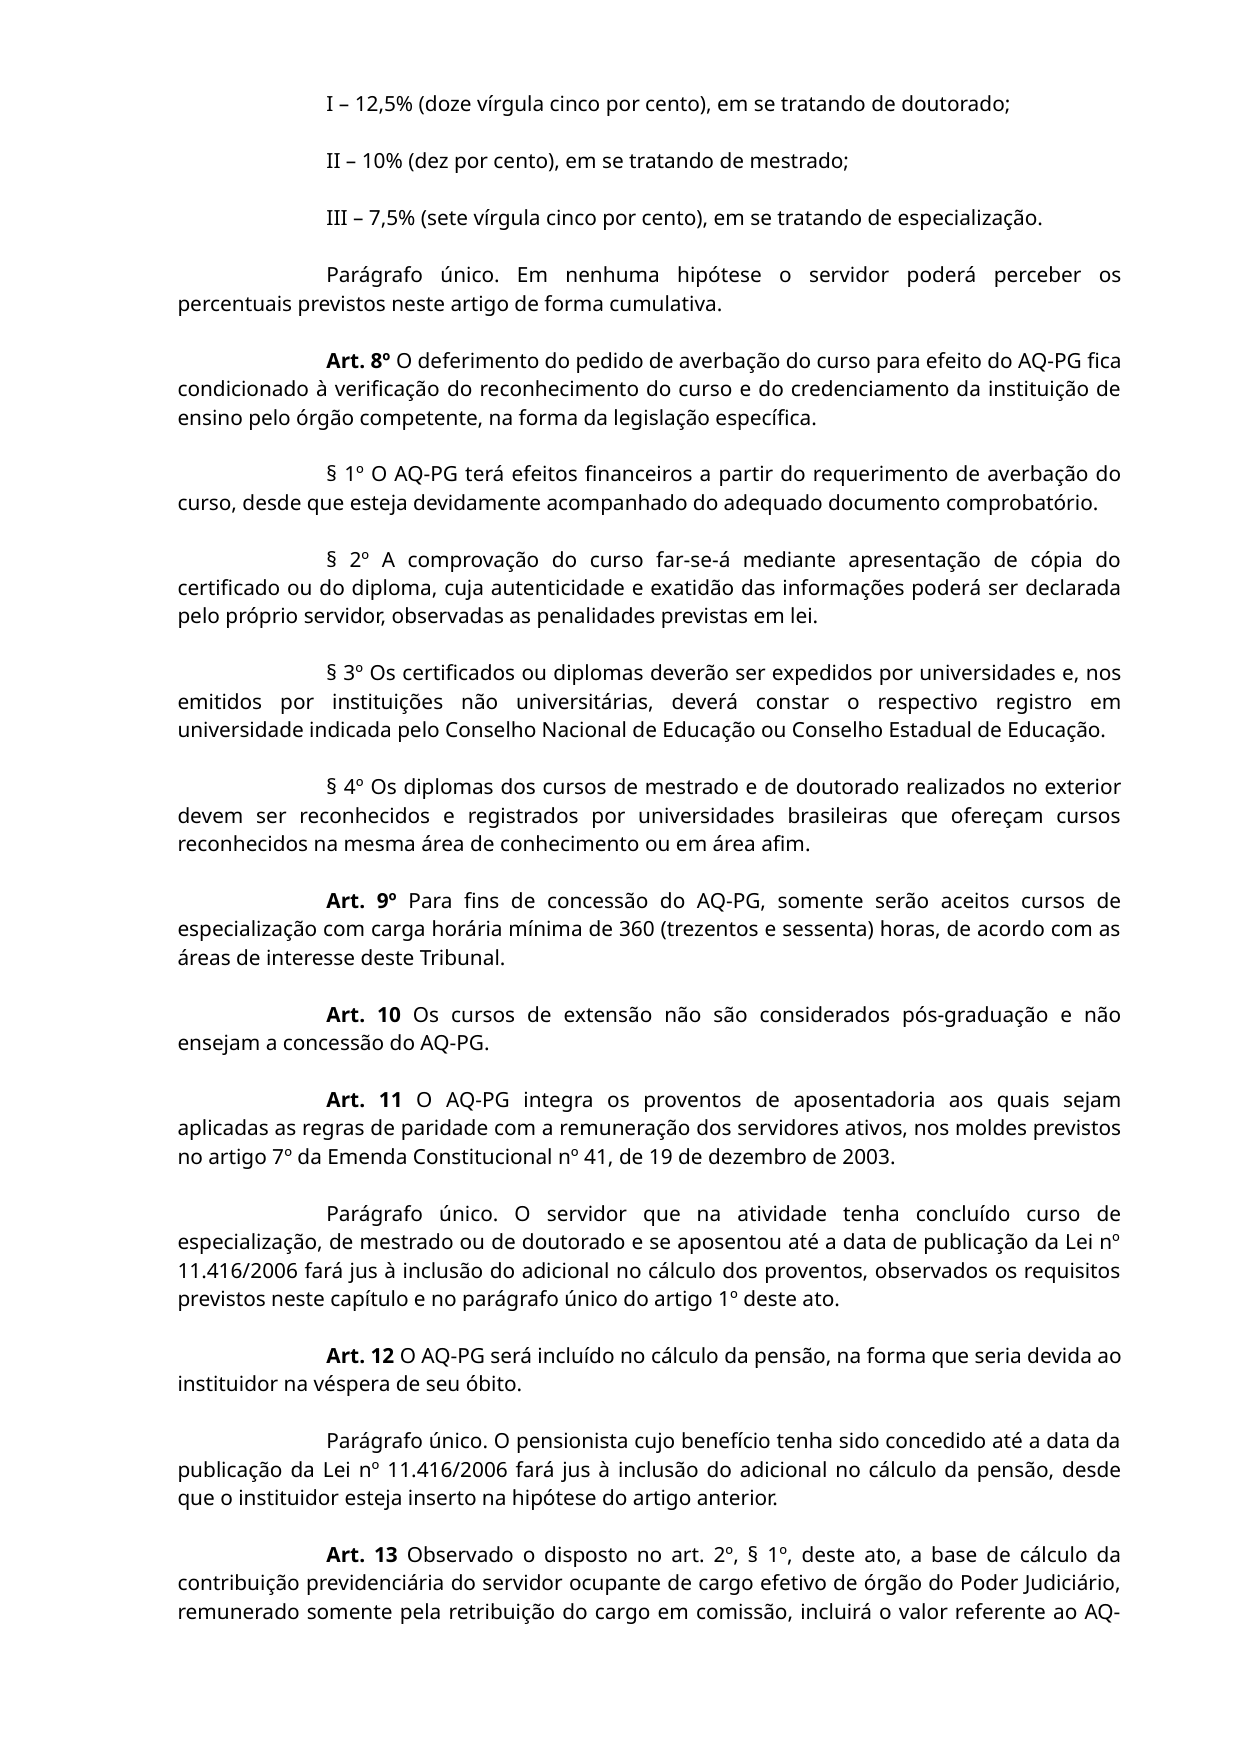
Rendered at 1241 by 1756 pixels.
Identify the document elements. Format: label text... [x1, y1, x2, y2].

text II – 10% (dez por cento), em se tratando de mestrado; [177, 146, 1122, 175]
text III – 7,5% (sete vírgula cinco por cento), em se tratando de especialização. [177, 203, 1122, 232]
text Art. 12 O AQ-PG será incluído no cálculo da pensão, na forma que seria devida ao instituidor na véspera de seu óbito. [177, 1341, 1122, 1398]
text § 2º A comprovação do curso far-se-á mediante apresentação de cópia do certificado ou do diploma, cuja autenticidade e exatidão das informações poderá ser declarada pelo próprio servidor, observadas as penalidades previstas em lei. [177, 545, 1122, 630]
text § 1º O AQ-PG terá efeitos financeiros a partir do requerimento de averbação do curso, desde que esteja devidamente acompanhado do adequado documento comprobatório. [177, 459, 1122, 516]
text I – 12,5% (doze vírgula cinco por cento), em se tratando de doutorado; [177, 89, 1122, 118]
text Art. 9º Para fins de concessão do AQ-PG, somente serão aceitos cursos de especialização com carga horária mínima de 360 (trezentos e sessenta) horas, de acordo com as áreas de interesse deste Tribunal. [177, 886, 1122, 971]
text Art. 8º O deferimento do pedido de averbação do curso para efeito do AQ-PG fica condicionado à verificação do reconhecimento do curso e do credenciamento da instituição de ensino pelo órgão competente, na forma da legislação específica. [177, 346, 1122, 431]
text Art. 10 Os cursos de extensão não são considerados pós-graduação e não ensejam a concessão do AQ-PG. [177, 1000, 1122, 1057]
text § 4º Os diplomas dos cursos de mestrado e de doutorado realizados no exterior devem ser reconhecidos e registrados por universidades brasileiras que ofereçam cursos reconhecidos na mesma área de conhecimento ou em área afim. [177, 772, 1122, 858]
text Parágrafo único. Em nenhuma hipótese o servidor poderá perceber os percentuais previstos neste artigo de forma cumulativa. [177, 260, 1122, 317]
text Parágrafo único. O pensionista cujo benefício tenha sido concedido até a data da publicação da Lei nº 11.416/2006 fará jus à inclusão do adicional no cálculo da pensão, desde que o instituidor esteja inserto na hipótese do artigo anterior. [177, 1426, 1122, 1512]
text Art. 13 Observado o disposto no art. 2º, § 1º, deste ato, a base de cálculo da contribuição previdenciária do servidor ocupante de cargo efetivo de órgão do Poder Judiciário, remunerado somente pela retribuição do cargo em comissão, incluirá o valor referente ao AQ- [177, 1540, 1122, 1625]
text Parágrafo único. O servidor que na atividade tenha concluído curso de especialização, de mestrado ou de doutorado e se aposentou até a data de publicação da Lei nº 11.416/2006 fará jus à inclusão do adicional no cálculo dos proventos, observados os requisitos previstos neste capítulo e no parágrafo único do artigo 1º deste ato. [177, 1199, 1122, 1313]
text § 3º Os certificados ou diplomas deverão ser expedidos por universidades e, nos emitidos por instituições não universitárias, deverá constar o respectivo registro em universidade indicada pelo Conselho Nacional de Educação ou Conselho Estadual de Educação. [177, 658, 1122, 744]
text Art. 11 O AQ-PG integra os proventos de aposentadoria aos quais sejam aplicadas as regras de paridade com a remuneração dos servidores ativos, nos moldes previstos no artigo 7º da Emenda Constitucional nº 41, de 19 de dezembro de 2003. [177, 1085, 1122, 1170]
